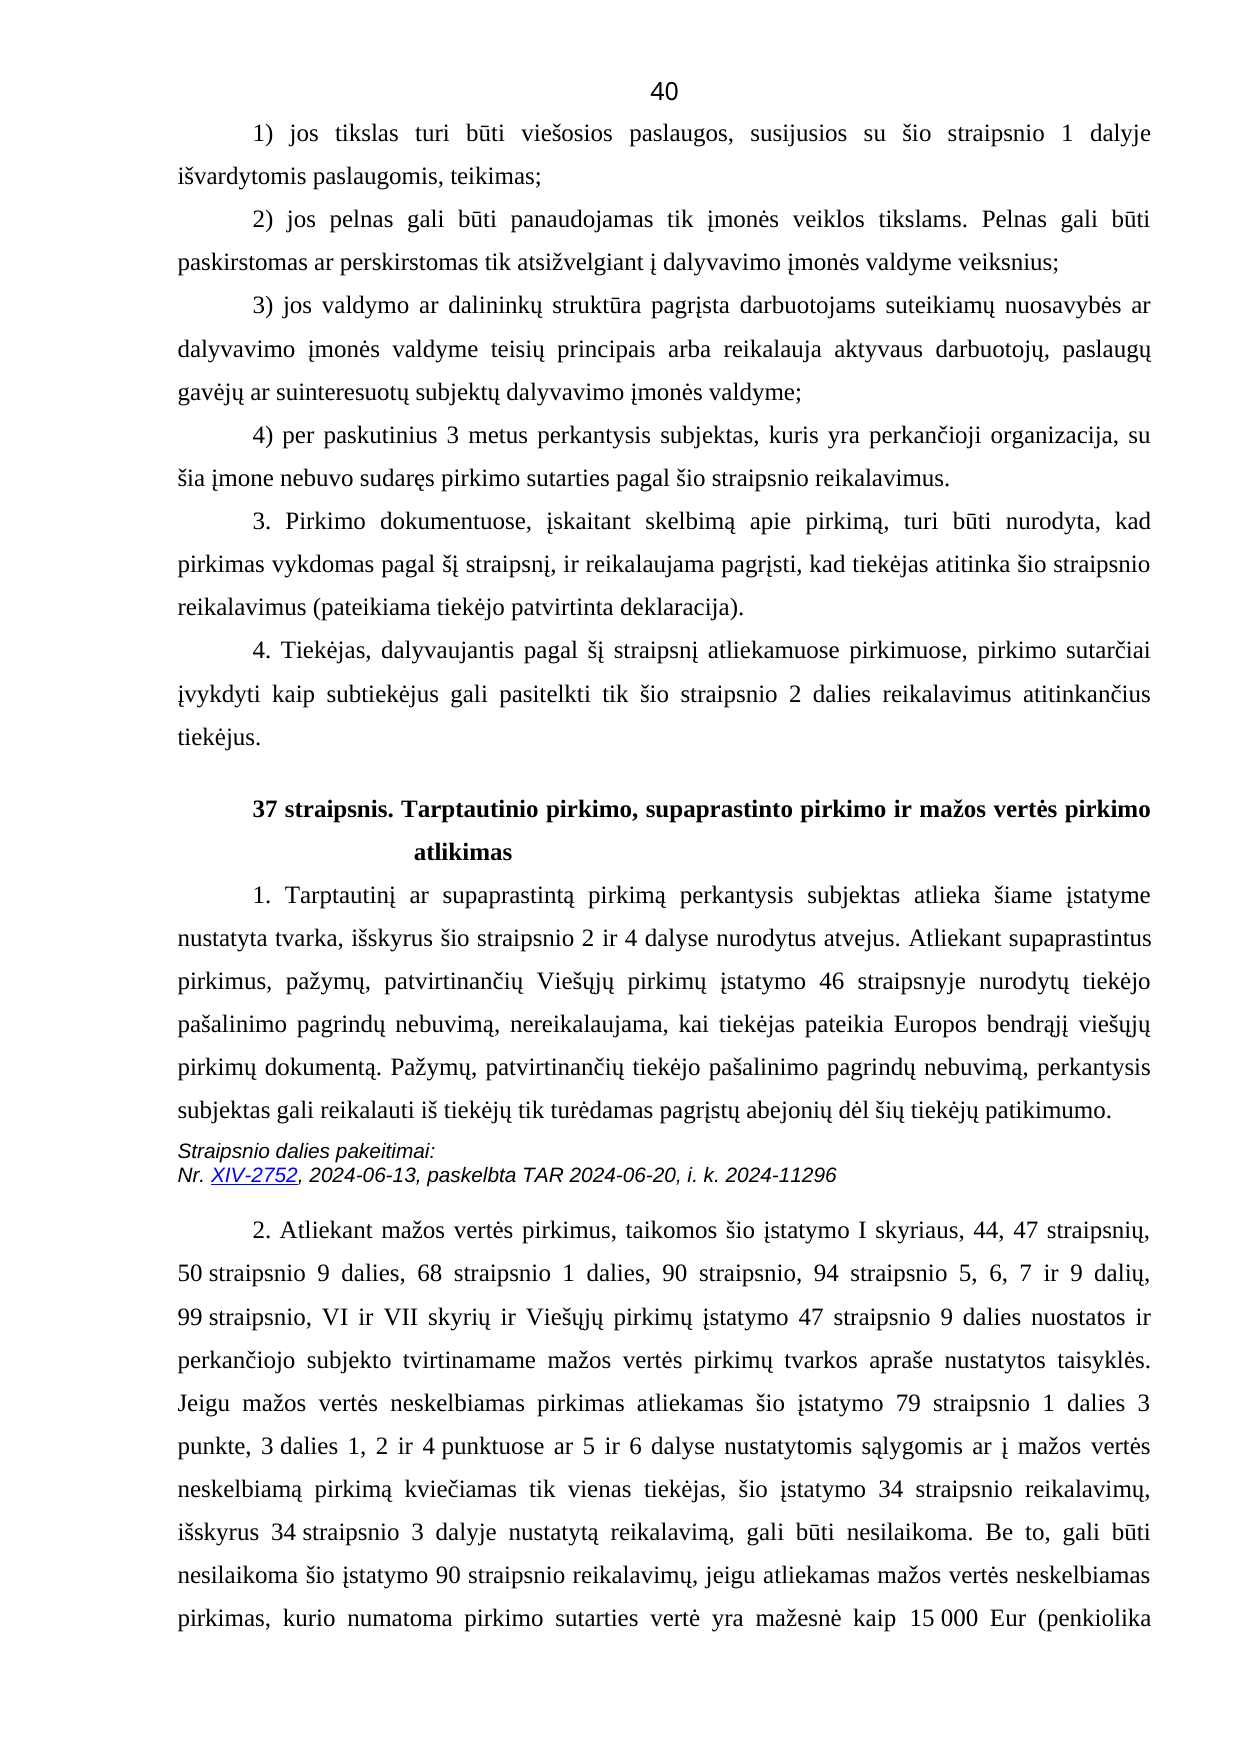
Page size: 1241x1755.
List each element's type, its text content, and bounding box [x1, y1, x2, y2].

text Nr. XIV-2752, 2024-06-13, paskelbta TAR 2024-06-20, i. k. 2024-11296 [177, 1163, 1152, 1187]
text 2) jos pelnas gali būti panaudojamas tik įmonės veiklos tikslams. Pelnas gali būti paskirstomas ar perskirstomas tik atsižvelgiant į dalyvavimo įmonės valdyme veiksnius; [177, 204, 1152, 276]
text 4. Tiekėjas, dalyvaujantis pagal šį straipsnį atliekamuose pirkimuose, pirkimo sutarčiai įvykdyti kaip subtiekėjus gali pasitelkti tik šio straipsnio 2 dalies reikalavimus atitinkančius tiekėjus. [177, 636, 1152, 751]
text 3) jos valdymo ar dalininkų struktūra pagrįsta darbuotojams suteikiamų nuosavybės ar dalyvavimo įmonės valdyme teisių principais arba reikalauja aktyvaus darbuotojų, paslaugų gavėjų ar suinteresuotų subjektų dalyvavimo įmonės valdyme; [177, 291, 1152, 406]
text 2. Atliekant mažos vertės pirkimus, taikomos šio įstatymo I skyriaus, 44, 47 straipsnių, 50 straipsnio 9 dalies, 68 straipsnio 1 dalies, 90 straipsnio, 94 straipsnio 5, 6, 7 ir 9 dalių, 99 straipsnio, VI ir VII skyrių ir Viešųjų pirkimų įstatymo 47 straipsnio 9 dalies nuostatos ir perkančiojo subjekto tvirtinamame mažos vertės pirkimų tvarkos apraše nustatytos taisyklės. Jeigu mažos vertės neskelbiamas pirkimas atliekamas šio įstatymo 79 straipsnio 1 dalies 3 punkte, 3 dalies 1, 2 ir 4 punktuose ar 5 ir 6 dalyse nustatytomis sąlygomis ar į mažos vertės neskelbiamą pirkimą kviečiamas tik vienas tiekėjas, šio įstatymo 34 straipsnio reikalavimų, išskyrus 34 straipsnio 3 dalyje nustatytą reikalavimą, gali būti nesilaikoma. Be to, gali būti nesilaikoma šio įstatymo 90 straipsnio reikalavimų, jeigu atliekamas mažos vertės neskelbiamas pirkimas, kurio numatoma pirkimo sutarties vertė yra mažesnė kaip 15 000 Eur (penkiolika [177, 1215, 1152, 1632]
text 1. Tarptautinį ar supaprastintą pirkimą perkantysis subjektas atlieka šiame įstatyme nustatyta tvarka, išskyrus šio straipsnio 2 ir 4 dalyse nurodytus atvejus. Atliekant supaprastintus pirkimus, pažymų, patvirtinančių Viešųjų pirkimų įstatymo 46 straipsnyje nurodytų tiekėjo pašalinimo pagrindų nebuvimą, nereikalaujama, kai tiekėjas pateikia Europos bendrąjį viešųjų pirkimų dokumentą. Pažymų, patvirtinančių tiekėjo pašalinimo pagrindų nebuvimą, perkantysis subjektas gali reikalauti iš tiekėjų tik turėdamas pagrįstų abejonių dėl šių tiekėjų patikimumo. [177, 880, 1152, 1124]
text 37 straipsnis. Tarptautinio pirkimo, supaprastinto pirkimo ir mažos vertės pirkimo atlikimas [252, 794, 1152, 866]
text Straipsnio dalies pakeitimai: [177, 1139, 1152, 1163]
text 1) jos tikslas turi būti viešosios paslaugos, susijusios su šio straipsnio 1 dalyje išvardytomis paslaugomis, teikimas; [177, 118, 1152, 190]
text 3. Pirkimo dokumentuose, įskaitant skelbimą apie pirkimą, turi būti nurodyta, kad pirkimas vykdomas pagal šį straipsnį, ir reikalaujama pagrįsti, kad tiekėjas atitinka šio straipsnio reikalavimus (pateikiama tiekėjo patvirtinta deklaracija). [177, 506, 1152, 621]
text 4) per paskutinius 3 metus perkantysis subjektas, kuris yra perkančioji organizacija, su šia įmone nebuvo sudaręs pirkimo sutarties pagal šio straipsnio reikalavimus. [177, 420, 1152, 492]
